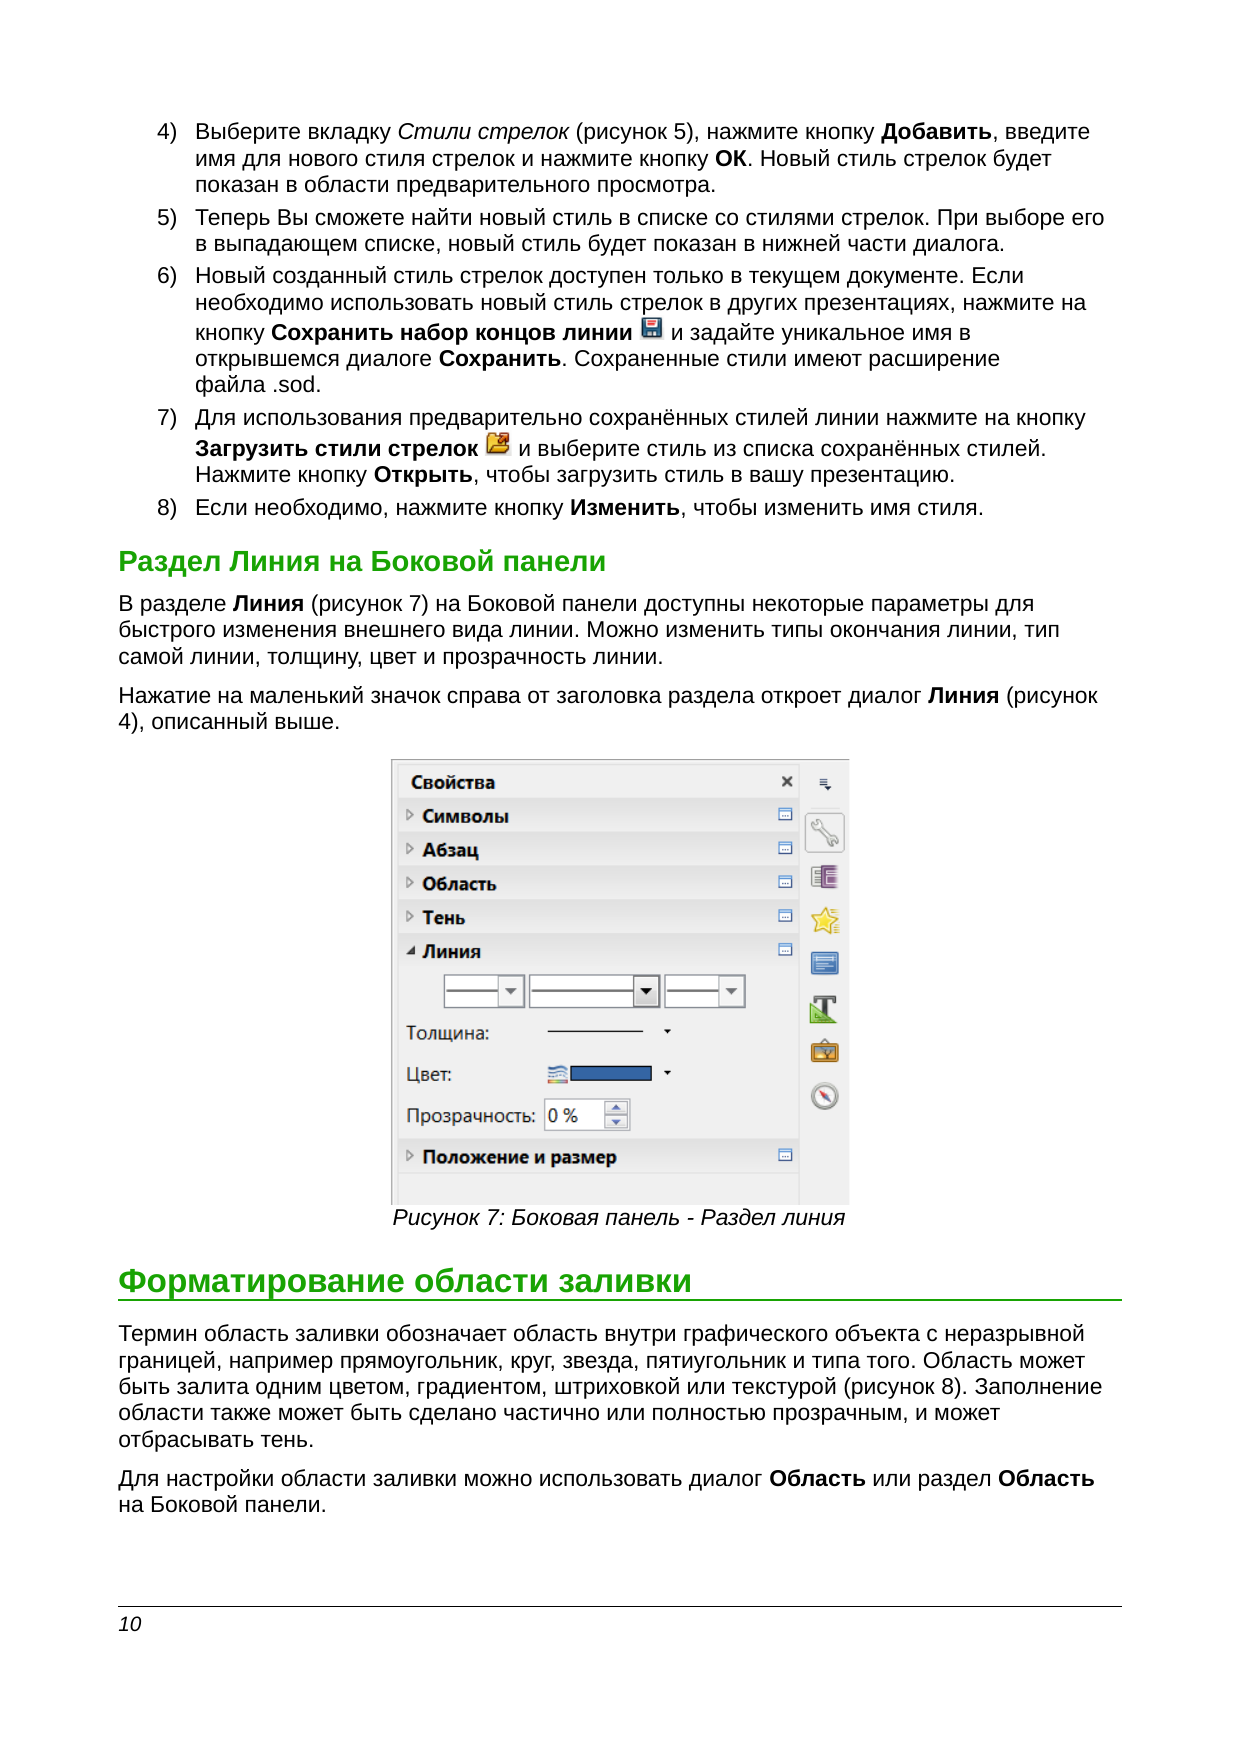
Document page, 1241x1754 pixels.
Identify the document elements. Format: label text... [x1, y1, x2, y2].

text В разделе Линия (рисунок 7) на Боковой панели доступны некоторые параметры для быстрого изменения внешнего вида линии. Можно изменить типы окончания линии, тип самой линии, толщину, цвет и прозрачность линии. [118, 590, 1122, 669]
picture [484, 430, 512, 456]
list Выберите вкладку Стили стрелок (рисунок 5), нажмите кнопку Добавить, введите имя для нового стиля стрелок и нажмите кнопку ОК. Новый стиль стрелок будет показан в области предварительного просмотра. [177, 118, 1122, 197]
subtitle Раздел Линия на Боковой панели [118, 544, 1122, 578]
list Для использования предварительно сохранённых стилей линии нажмите на кнопку Загрузить стили стрелок и выберите стиль из списка сохранённых стилей. Нажмите кнопку Открыть, чтобы загрузить стиль в вашу презентацию. [177, 404, 1122, 487]
text Нажатие на маленький значок справа от заголовка раздела откроет диалог Линия (рисунок 4), описанный выше. [118, 682, 1122, 734]
picture [390, 759, 850, 1205]
text Рисунок 7: Боковая панель - Раздел линия [362, 759, 878, 1231]
text Для настройки области заливки можно использовать диалог Область или раздел Область на Боковой панели. [118, 1464, 1122, 1517]
list Если необходимо, нажмите кнопку Изменить, чтобы изменить имя стиля. [177, 493, 1122, 520]
text Термин область заливки обозначает область внутри графического объекта с неразрывной границей, например прямоугольник, круг, звезда, пятиугольник и типа того. Область может быть залита одним цветом, градиентом, штриховкой или текстурой (рисунок 8). Заполнение области также может быть сделано частично или полностью прозрачным, и может отбрасывать тень. [118, 1320, 1122, 1452]
picture [639, 315, 665, 340]
list Новый созданный стиль стрелок доступен только в текущем документе. Если необходимо использовать новый стиль стрелок в других презентациях, нажмите на кнопку Сохранить набор концов линии и задайте уникальное имя в открывшемся диалоге Сохранить. Сохраненные стили имеют расширение файла .sod. [177, 262, 1122, 398]
list Теперь Вы сможете найти новый стиль в списке со стилями стрелок. При выборе его в выпадающем списке, новый стиль будет показан в нижней части диалога. [177, 203, 1122, 256]
subtitle Форматирование области заливки [118, 1261, 1122, 1299]
